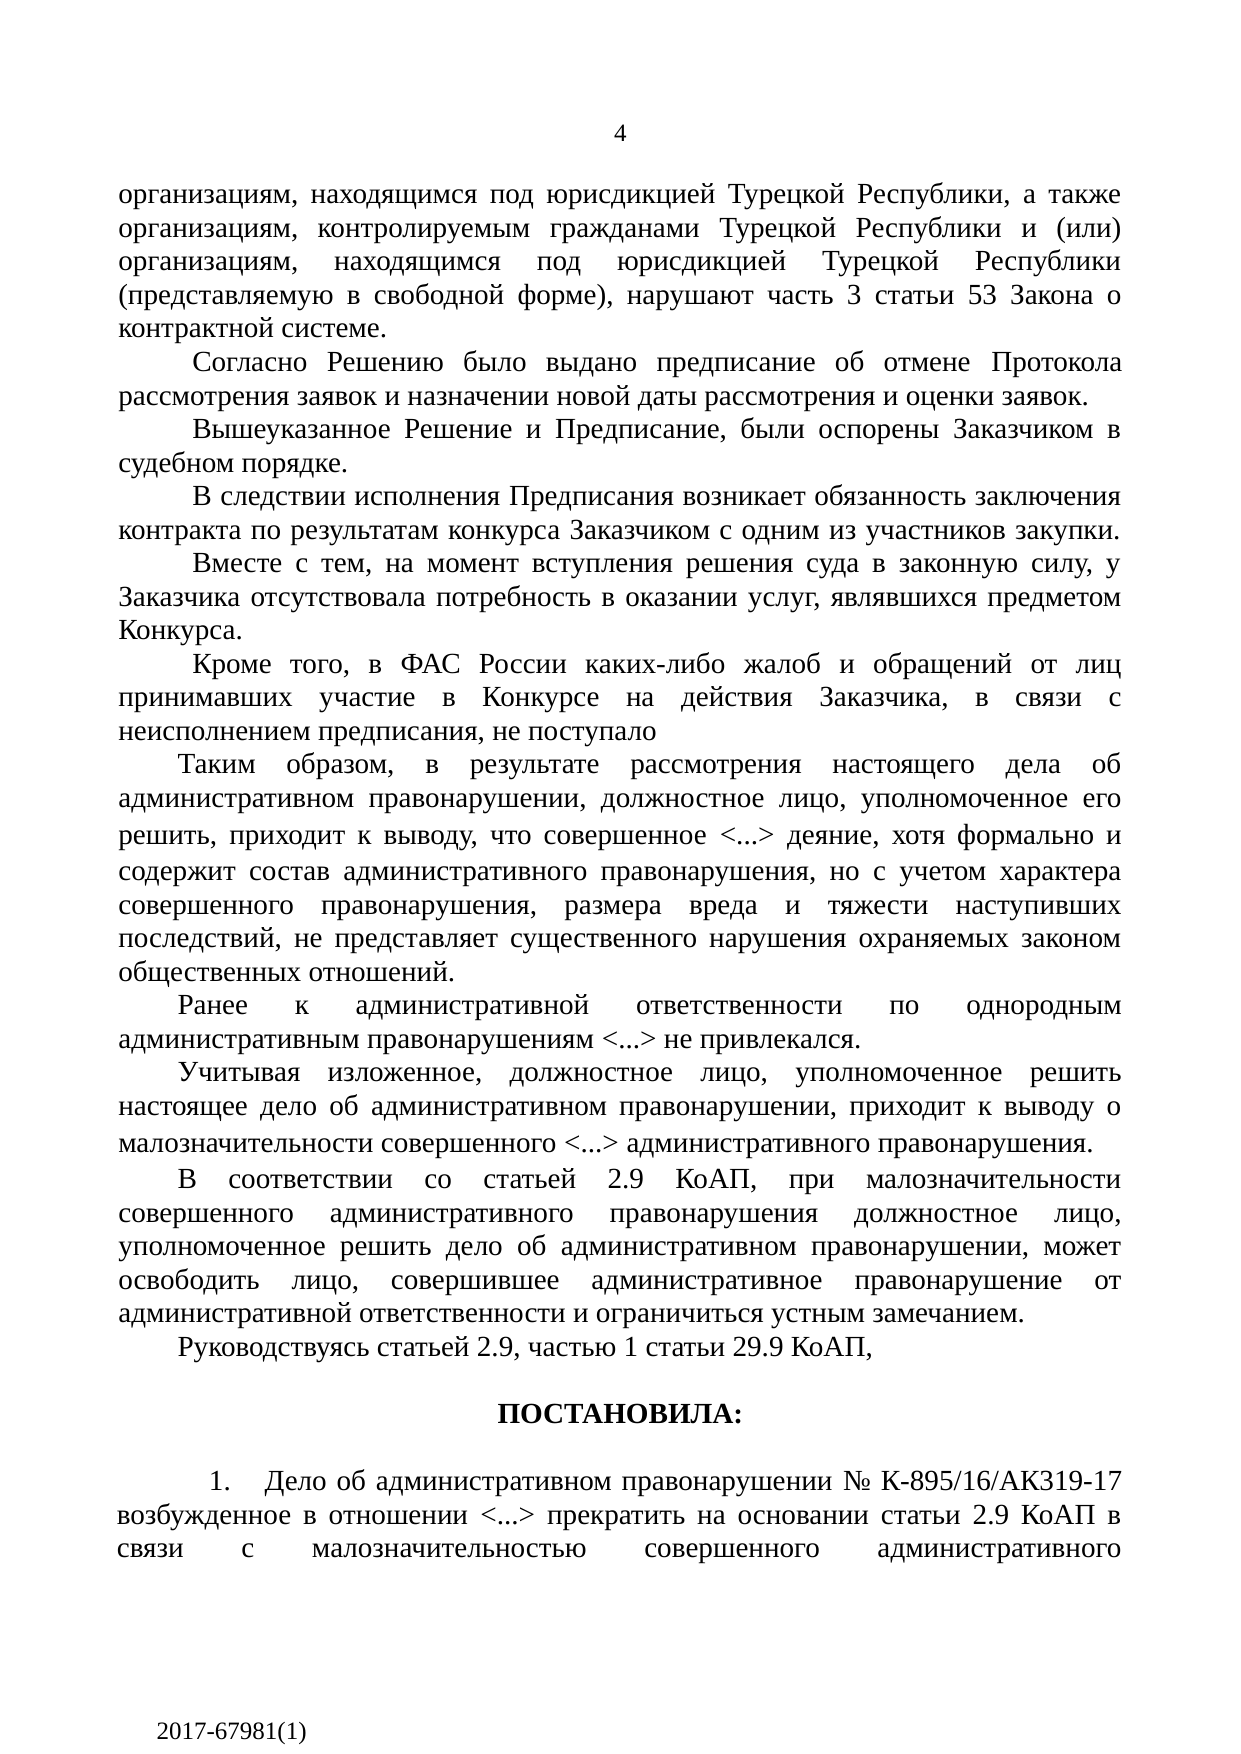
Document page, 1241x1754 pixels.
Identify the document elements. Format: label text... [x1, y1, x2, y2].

text Таким образом, в результате рассмотрения настоящего дела об административном правонарушении, должностное лицо, уполномоченное его решить, приходит к выводу, что совершенное <...> деяние, хотя формально и содержит состав административного правонарушения, но с учетом характера совершенного правонарушения, размера вреда и тяжести наступивших последствий, не представляет существенного нарушения охраняемых законом общественных отношений. [118, 747, 1122, 987]
text ПОСТАНОВИЛА: [118, 1396, 1122, 1430]
text Согласно Решению было выдано предписание об отмене Протокола рассмотрения заявок и назначении новой даты рассмотрения и оценки заявок. [118, 344, 1122, 411]
text В следствии исполнения Предписания возникает обязанность заключения контракта по результатам конкурса Заказчиком с одним из участников закупки. Вместе с тем, на момент вступления решения суда в законную силу, у Заказчика отсутствовала потребность в оказании услуг, являвшихся предметом Конкурса. [118, 478, 1122, 646]
text Ранее к административной ответственности по однородным административным правонарушениям <...> не привлекался. [118, 987, 1122, 1054]
text Вышеуказанное Решение и Предписание, были оспорены Заказчиком в судебном порядке. [118, 411, 1122, 478]
text Руководствуясь статьей 2.9, частью 1 статьи 29.9 КоАП, [118, 1329, 1122, 1363]
text Кроме того, в ФАС России каких-либо жалоб и обращений от лиц принимавших участие в Конкурсе на действия Заказчика, в связи с неисполнением предписания, не поступало [118, 646, 1122, 747]
text организациям, находящимся под юрисдикцией Турецкой Республики, а также организациям, контролируемым гражданами Турецкой Республики и (или) организациям, находящимся под юрисдикцией Турецкой Республики (представляемую в свободной форме), нарушают часть 3 статьи 53 Закона о контрактной системе. [118, 176, 1122, 344]
list Дело об административном правонарушении № К-895/16/АК319-17 возбужденное в отношении <...> прекратить на основании статьи 2.9 КоАП в связи с малозначительностью совершенного административного [117, 1463, 1122, 1564]
text Учитывая изложенное, должностное лицо, уполномоченное решить настоящее дело об административном правонарушении, приходит к выводу о малозначительности совершенного <...> административного правонарушения. [118, 1054, 1122, 1161]
text В соответствии со статьей 2.9 КоАП, при малозначительности совершенного административного правонарушения должностное лицо, уполномоченное решить дело об административном правонарушении, может освободить лицо, совершившее административное правонарушение от административной ответственности и ограничиться устным замечанием. [118, 1161, 1122, 1329]
